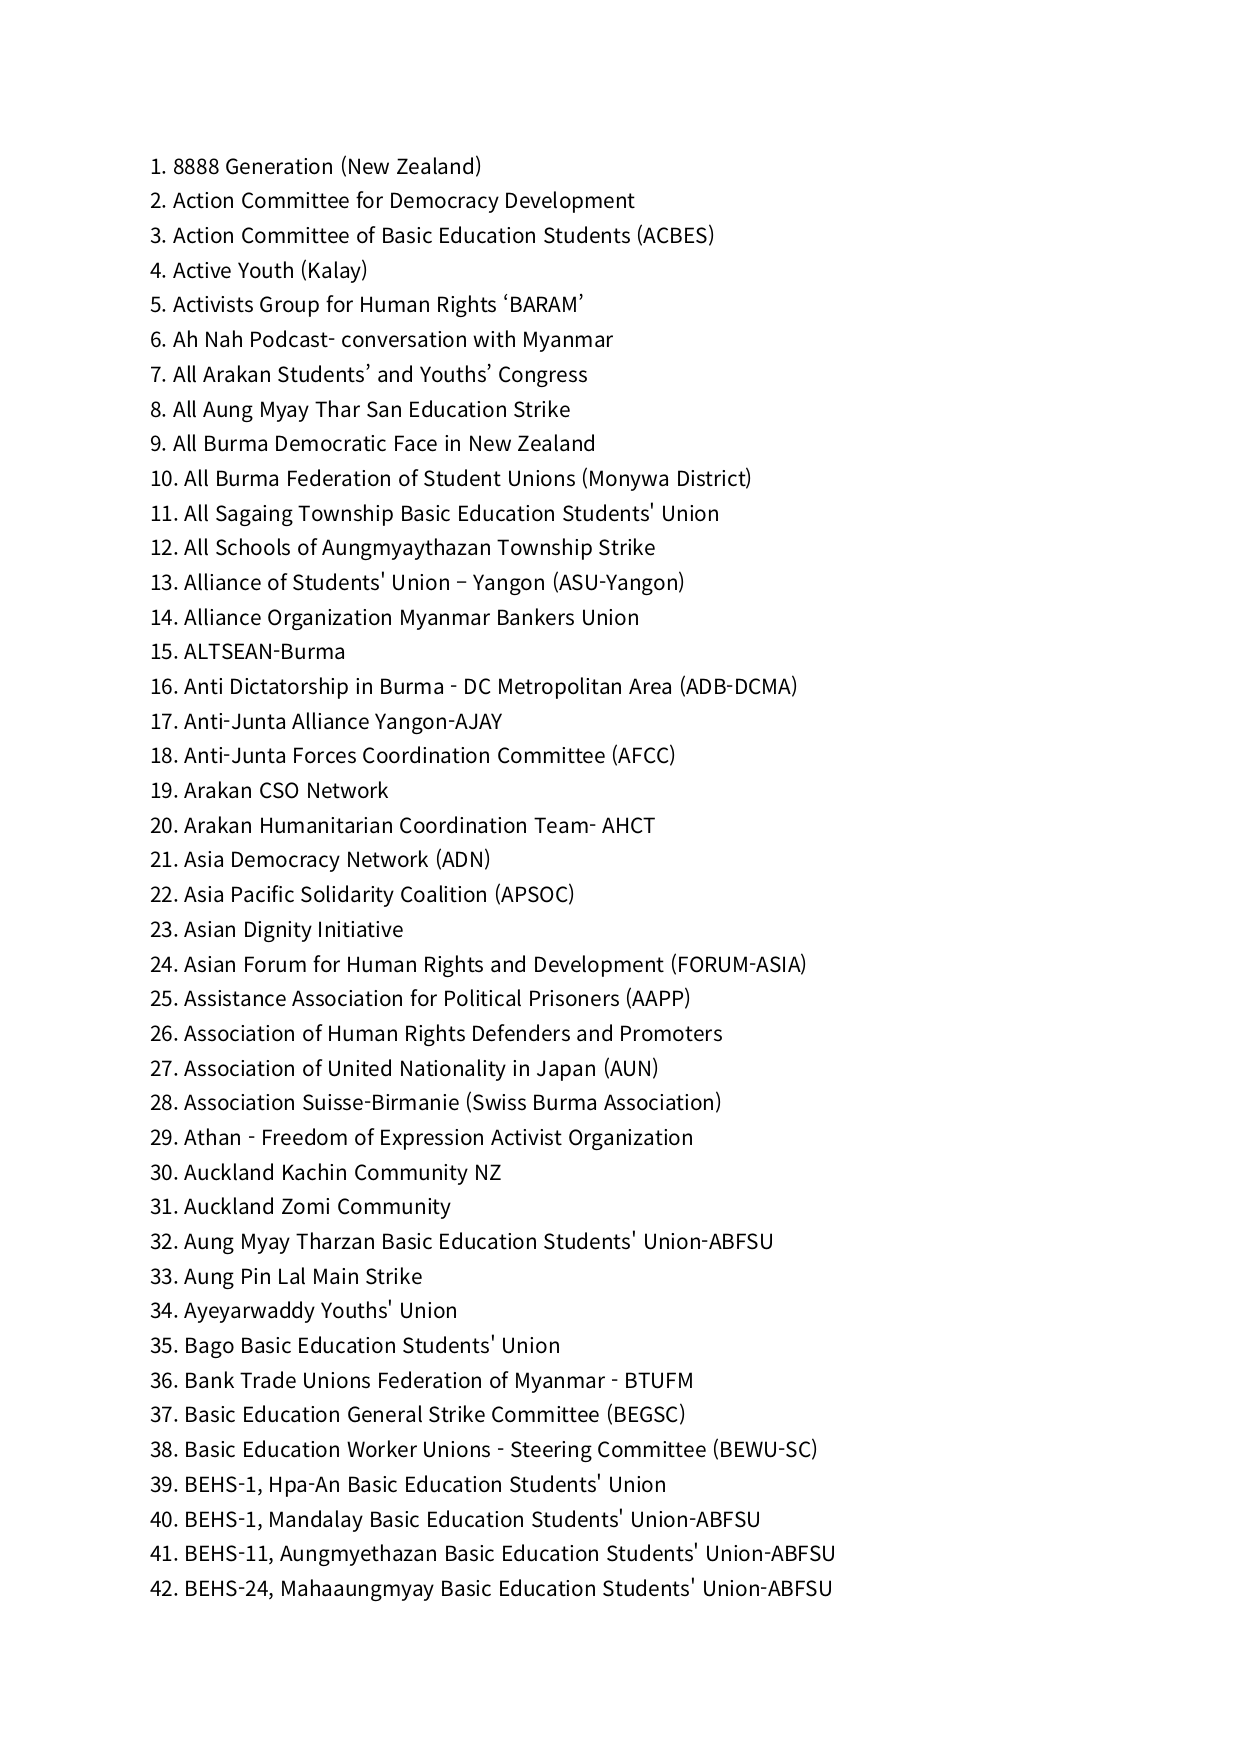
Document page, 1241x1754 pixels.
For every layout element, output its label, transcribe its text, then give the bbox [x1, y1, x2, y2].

text 13. Alliance of Students' Union – Yangon (ASU-Yangon) [150, 566, 1090, 596]
text 9. All Burma Democratic Face in New Zealand [150, 427, 1090, 458]
text 24. Asian Forum for Human Rights and Development (FORUM-ASIA) [150, 948, 1090, 978]
text 10. All Burma Federation of Student Unions (Monywa District) [150, 462, 1090, 492]
text 23. Asian Dignity Initiative [150, 913, 1090, 943]
text 21. Asia Democracy Network (ADN) [150, 844, 1090, 874]
text 27. Association of United Nationality in Japan (AUN) [150, 1052, 1090, 1082]
text 5. Activists Group for Human Rights ‘BARAM’ [150, 289, 1090, 319]
text 14. Alliance Organization Myanmar Bankers Union [150, 601, 1090, 631]
text 22. Asia Pacific Solidarity Coalition (APSOC) [150, 878, 1090, 909]
text 6. Ah Nah Podcast- conversation with Myanmar [150, 323, 1090, 354]
text 41. BEHS-11, Aungmyethazan Basic Education Students' Union-ABFSU [150, 1537, 1090, 1568]
text 16. Anti Dictatorship in Burma - DC Metropolitan Area (ADB-DCMA) [150, 670, 1090, 701]
text 31. Auckland Zomi Community [150, 1191, 1090, 1221]
text 19. Arakan CSO Network [150, 774, 1090, 804]
text 17. Anti-Junta Alliance Yangon-AJAY [150, 705, 1090, 735]
text 26. Association of Human Rights Defenders and Promoters [150, 1017, 1090, 1047]
text 7. All Arakan Students’ and Youths’ Congress [150, 358, 1090, 388]
text 3. Action Committee of Basic Education Students (ACBES) [150, 219, 1090, 249]
text 12. All Schools of Aungmyaythazan Township Strike [150, 532, 1090, 562]
text 40. BEHS-1, Mandalay Basic Education Students' Union-ABFSU [150, 1503, 1090, 1533]
text 2. Action Committee for Democracy Development [150, 185, 1090, 215]
text 1. 8888 Generation (New Zealand) [150, 150, 1090, 180]
text 15. ALTSEAN-Burma [150, 636, 1090, 666]
text 37. Basic Education General Strike Committee (BEGSC) [150, 1399, 1090, 1429]
text 11. All Sagaing Township Basic Education Students' Union [150, 497, 1090, 527]
text 34. Ayeyarwaddy Youths' Union [150, 1295, 1090, 1325]
text 28. Association Suisse-Birmanie (Swiss Burma Association) [150, 1087, 1090, 1117]
text 8. All Aung Myay Thar San Education Strike [150, 393, 1090, 423]
text 39. BEHS-1, Hpa-An Basic Education Students' Union [150, 1468, 1090, 1498]
text 29. Athan - Freedom of Expression Activist Organization [150, 1121, 1090, 1151]
text 36. Bank Trade Unions Federation of Myanmar - BTUFM [150, 1364, 1090, 1394]
text 4. Active Youth (Kalay) [150, 254, 1090, 284]
text 35. Bago Basic Education Students' Union [150, 1329, 1090, 1359]
text 20. Arakan Humanitarian Coordination Team- AHCT [150, 809, 1090, 839]
text 33. Aung Pin Lal Main Strike [150, 1260, 1090, 1290]
text 25. Assistance Association for Political Prisoners (AAPP) [150, 982, 1090, 1013]
text 32. Aung Myay Tharzan Basic Education Students' Union-ABFSU [150, 1225, 1090, 1256]
text 30. Auckland Kachin Community NZ [150, 1156, 1090, 1186]
text 18. Anti-Junta Forces Coordination Committee (AFCC) [150, 740, 1090, 770]
text 38. Basic Education Worker Unions - Steering Committee (BEWU-SC) [150, 1433, 1090, 1464]
text 42. BEHS-24, Mahaaungmyay Basic Education Students' Union-ABFSU [150, 1572, 1090, 1602]
